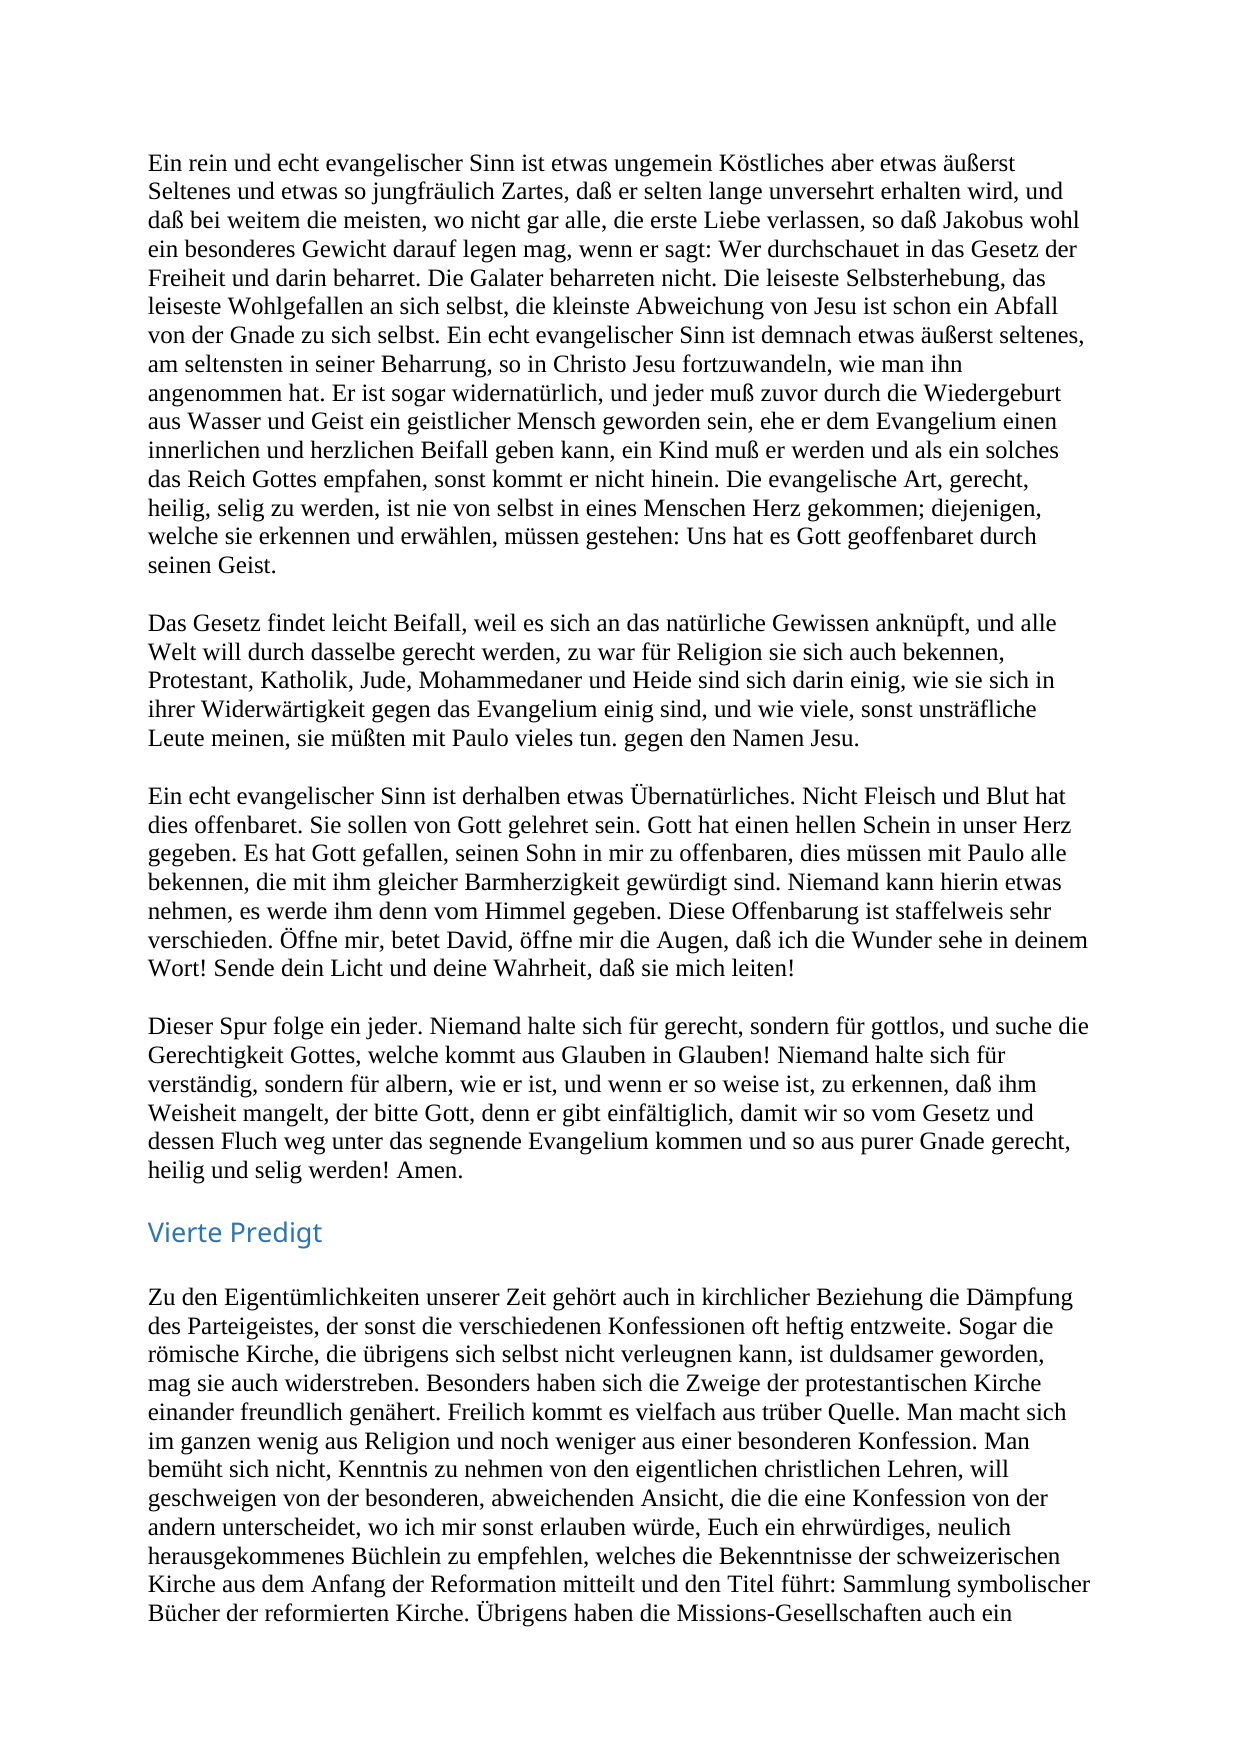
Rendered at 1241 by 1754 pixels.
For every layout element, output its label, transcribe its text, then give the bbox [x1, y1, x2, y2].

subtitle Vierte Predigt [148, 1213, 1093, 1250]
text Ein rein und echt evangelischer Sinn ist etwas ungemein Köstliches aber etwas äußerst Seltenes und etwas so jungfräulich Zartes, daß er selten lange unversehrt erhalten wird, und daß bei weitem die meisten, wo nicht gar alle, die erste Liebe verlassen, so daß Jakobus wohl ein besonderes Gewicht darauf legen mag, wenn er sagt: Wer durchschauet in das Gesetz der Freiheit und darin beharret. Die Galater beharreten nicht. Die leiseste Selbsterhebung, das leiseste Wohlgefallen an sich selbst, die kleinste Abweichung von Jesu ist schon ein Abfall von der Gnade zu sich selbst. Ein echt evangelischer Sinn ist demnach etwas äußerst seltenes, am seltensten in seiner Beharrung, so in Christo Jesu fortzuwandeln, wie man ihn angenommen hat. Er ist sogar widernatürlich, und jeder muß zuvor durch die Wiedergeburt aus Wasser und Geist ein geistlicher Mensch geworden sein, ehe er dem Evangelium einen innerlichen und herzlichen Beifall geben kann, ein Kind muß er werden und als ein solches das Reich Gottes empfahen, sonst kommt er nicht hinein. Die evangelische Art, gerecht, heilig, selig zu werden, ist nie von selbst in eines Menschen Herz gekommen; diejenigen, welche sie erkennen und erwählen, müssen gestehen: Uns hat es Gott geoffenbaret durch seinen Geist. [148, 148, 1093, 579]
text Das Gesetz findet leicht Beifall, weil es sich an das natürliche Gewissen anknüpft, und alle Welt will durch dasselbe gerecht werden, zu war für Religion sie sich auch bekennen, Protestant, Katholik, Jude, Mohammedaner und Heide sind sich darin einig, wie sie sich in ihrer Widerwärtigkeit gegen das Evangelium einig sind, und wie viele, sonst unsträfliche Leute meinen, sie müßten mit Paulo vieles tun. gegen den Namen Jesu. [148, 608, 1093, 752]
text Zu den Eigentümlichkeiten unserer Zeit gehört auch in kirchlicher Beziehung die Dämpfung des Parteigeistes, der sonst die verschiedenen Konfessionen oft heftig entzweite. Sogar die römische Kirche, die übrigens sich selbst nicht verleugnen kann, ist duldsamer geworden, mag sie auch widerstreben. Besonders haben sich die Zweige der protestantischen Kirche einander freundlich genähert. Freilich kommt es vielfach aus trüber Quelle. Man macht sich im ganzen wenig aus Religion und noch weniger aus einer besonderen Konfession. Man bemüht sich nicht, Kenntnis zu nehmen von den eigentlichen christlichen Lehren, will geschweigen von der besonderen, abweichenden Ansicht, die die eine Konfession von der andern unterscheidet, wo ich mir sonst erlauben würde, Euch ein ehrwürdiges, neulich herausgekommenes Büchlein zu empfehlen, welches die Bekenntnisse der schweizerischen Kirche aus dem Anfang der Reformation mitteilt und den Titel führt: Sammlung symbolischer Bücher der reformierten Kirche. Übrigens haben die Missions-Gesellschaften auch ein [148, 1282, 1093, 1627]
text Dieser Spur folge ein jeder. Niemand halte sich für gerecht, sondern für gottlos, und suche die Gerechtigkeit Gottes, welche kommt aus Glauben in Glauben! Niemand halte sich für verständig, sondern für albern, wie er ist, und wenn er so weise ist, zu erkennen, daß ihm Weisheit mangelt, der bitte Gott, denn er gibt einfältiglich, damit wir so vom Gesetz und dessen Fluch weg unter das segnende Evangelium kommen und so aus purer Gnade gerecht, heilig und selig werden! Amen. [148, 1011, 1093, 1184]
text Ein echt evangelischer Sinn ist derhalben etwas Übernatürliches. Nicht Fleisch und Blut hat dies offenbaret. Sie sollen von Gott gelehret sein. Gott hat einen hellen Schein in unser Herz gegeben. Es hat Gott gefallen, seinen Sohn in mir zu offenbaren, dies müssen mit Paulo alle bekennen, die mit ihm gleicher Barmherzigkeit gewürdigt sind. Niemand kann hierin etwas nehmen, es werde ihm denn vom Himmel gegeben. Diese Offenbarung ist staffelweis sehr verschieden. Öffne mir, betet David, öffne mir die Augen, daß ich die Wunder sehe in deinem Wort! Sende dein Licht und deine Wahrheit, daß sie mich leiten! [148, 781, 1093, 982]
